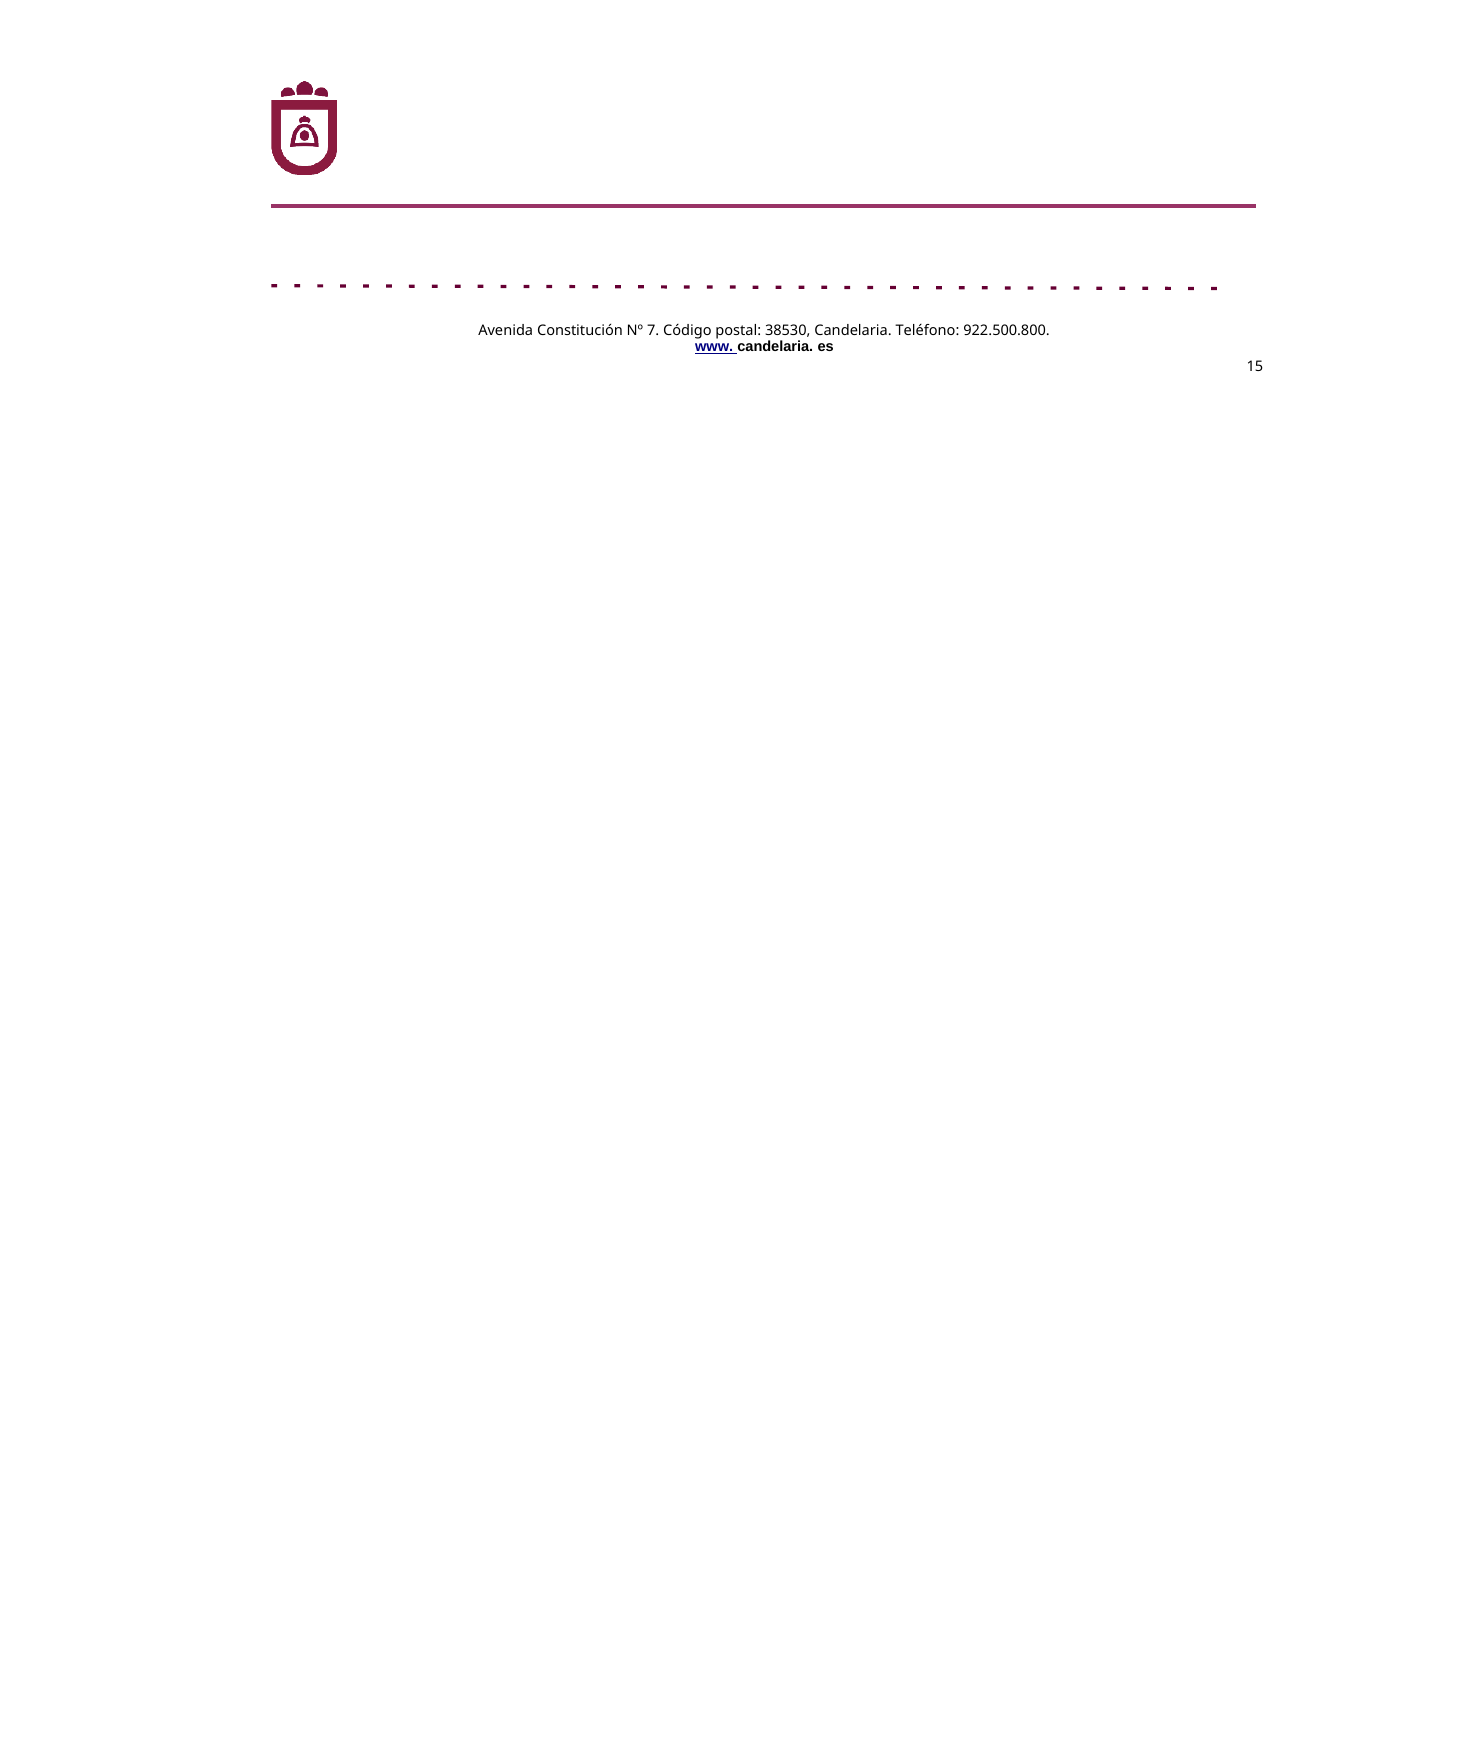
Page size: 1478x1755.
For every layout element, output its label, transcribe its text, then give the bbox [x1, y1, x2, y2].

text Avenida Constitución Nº 7. Código postal: 38530, Candelaria. Teléfono: 922.500.800. [412, 322, 1116, 338]
text 15 [37, 355, 1263, 375]
text www. candelaria. es [412, 338, 1116, 355]
